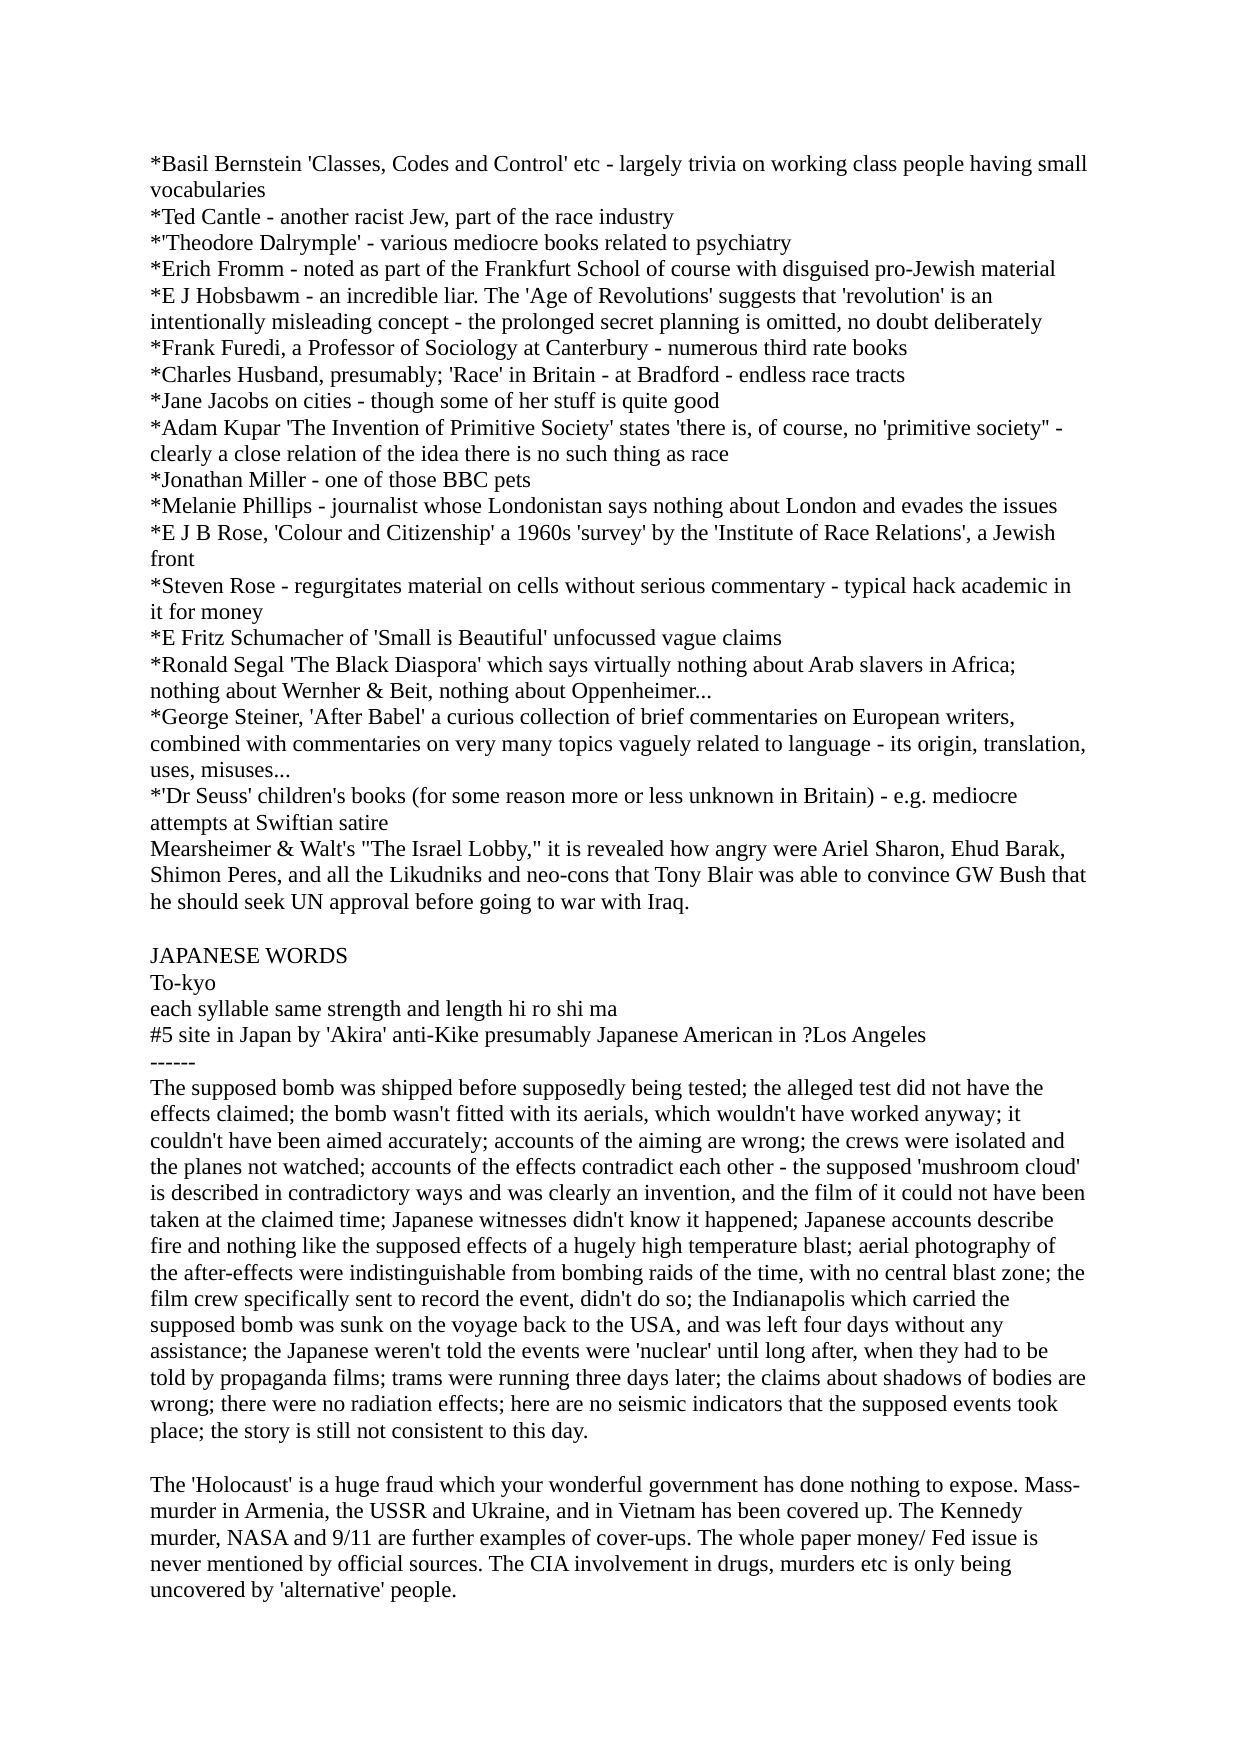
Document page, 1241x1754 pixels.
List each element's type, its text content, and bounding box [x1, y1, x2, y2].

text *Frank Furedi, a Professor of Sociology at Canterbury - numerous third rate books [150, 334, 1090, 361]
text *Jane Jacobs on cities - though some of her stuff is quite good [150, 387, 1090, 413]
text The supposed bomb was shipped before supposedly being tested; the alleged test did not have the effects claimed; the bomb wasn't fitted with its aerials, which wouldn't have worked anyway; it couldn't have been aimed accurately; accounts of the aiming are wrong; the crews were isolated and the planes not watched; accounts of the effects contradict each other - the supposed 'mushroom cloud' is described in contradictory ways and was clearly an invention, and the film of it could not have been taken at the claimed time; Japanese witnesses didn't know it happened; Japanese accounts describe fire and nothing like the supposed effects of a hugely high temperature blast; aerial photography of the after-effects were indistinguishable from bombing raids of the time, with no central blast zone; the film crew specifically sent to record the event, didn't do so; the Indianapolis which carried the supposed bomb was sunk on the voyage back to the USA, and was left four days without any assistance; the Japanese weren't told the events were 'nuclear' until long after, when they had to be told by propaganda films; trams were running three days later; the claims about shadows of bodies are wrong; there were no radiation effects; here are no seismic indicators that the supposed events took place; the story is still not consistent to this day. [150, 1074, 1090, 1443]
text *Steven Rose - regurgitates material on cells without serious commentary - typical hack academic in it for money [150, 572, 1090, 624]
text *E J B Rose, 'Colour and Citizenship' a 1960s 'survey' by the 'Institute of Race Relations', a Jewish front [150, 519, 1090, 572]
text ------ [150, 1048, 1090, 1074]
text *Charles Husband, presumably; 'Race' in Britain - at Bradford - endless race tracts [150, 361, 1090, 387]
text *'Theodore Dalrymple' - various mediocre books related to psychiatry [150, 229, 1090, 255]
text *George Steiner, 'After Babel' a curious collection of brief commentaries on European writers, combined with commentaries on very many topics vaguely related to language - its origin, translation, uses, misuses... [150, 703, 1090, 782]
text *Basil Bernstein 'Classes, Codes and Control' etc - largely trivia on working class people having small vocabularies [150, 150, 1090, 203]
text JAPANESE WORDS [150, 942, 1090, 969]
text *Ted Cantle - another racist Jew, part of the race industry [150, 203, 1090, 229]
text *Adam Kupar 'The Invention of Primitive Society' states 'there is, of course, no 'primitive society'' - clearly a close relation of the idea there is no such thing as race [150, 413, 1090, 466]
text *E J Hobsbawm - an incredible liar. The 'Age of Revolutions' suggests that 'revolution' is an intentionally misleading concept - the prolonged secret planning is omitted, no doubt deliberately [150, 282, 1090, 334]
text *Melanie Phillips - journalist whose Londonistan says nothing about London and evades the issues [150, 493, 1090, 519]
text *Erich Fromm - noted as part of the Frankfurt School of course with disguised pro-Jewish material [150, 255, 1090, 282]
text The 'Holocaust' is a huge fraud which your wonderful government has done nothing to expose. Mass-murder in Armenia, the USSR and Ukraine, and in Vietnam has been covered up. The Kennedy murder, NASA and 9/11 are further examples of cover-ups. The whole paper money/ Fed issue is never mentioned by official sources. The CIA involvement in drugs, murders etc is only being uncovered by 'alternative' people. [150, 1471, 1090, 1603]
text *E Fritz Schumacher of 'Small is Beautiful' unfocussed vague claims [150, 624, 1090, 651]
text *Jonathan Miller - one of those BBC pets [150, 466, 1090, 493]
text each syllable same strength and length hi ro shi ma [150, 995, 1090, 1021]
text *Ronald Segal 'The Black Diaspora' which says virtually nothing about Arab slavers in Africa; nothing about Wernher & Beit, nothing about Oppenheimer... [150, 651, 1090, 703]
text Mearsheimer & Walt's "The Israel Lobby," it is revealed how angry were Ariel Sharon, Ehud Barak, Shimon Peres, and all the Likudniks and neo-cons that Tony Blair was able to convince GW Bush that he should seek UN approval before going to war with Iraq. [150, 835, 1090, 914]
text #5 site in Japan by 'Akira' anti-Kike presumably Japanese American in ?Los Angeles [150, 1021, 1090, 1048]
text To-kyo [150, 969, 1090, 995]
text *'Dr Seuss' children's books (for some reason more or less unknown in Britain) - e.g. mediocre attempts at Swiftian satire [150, 782, 1090, 835]
